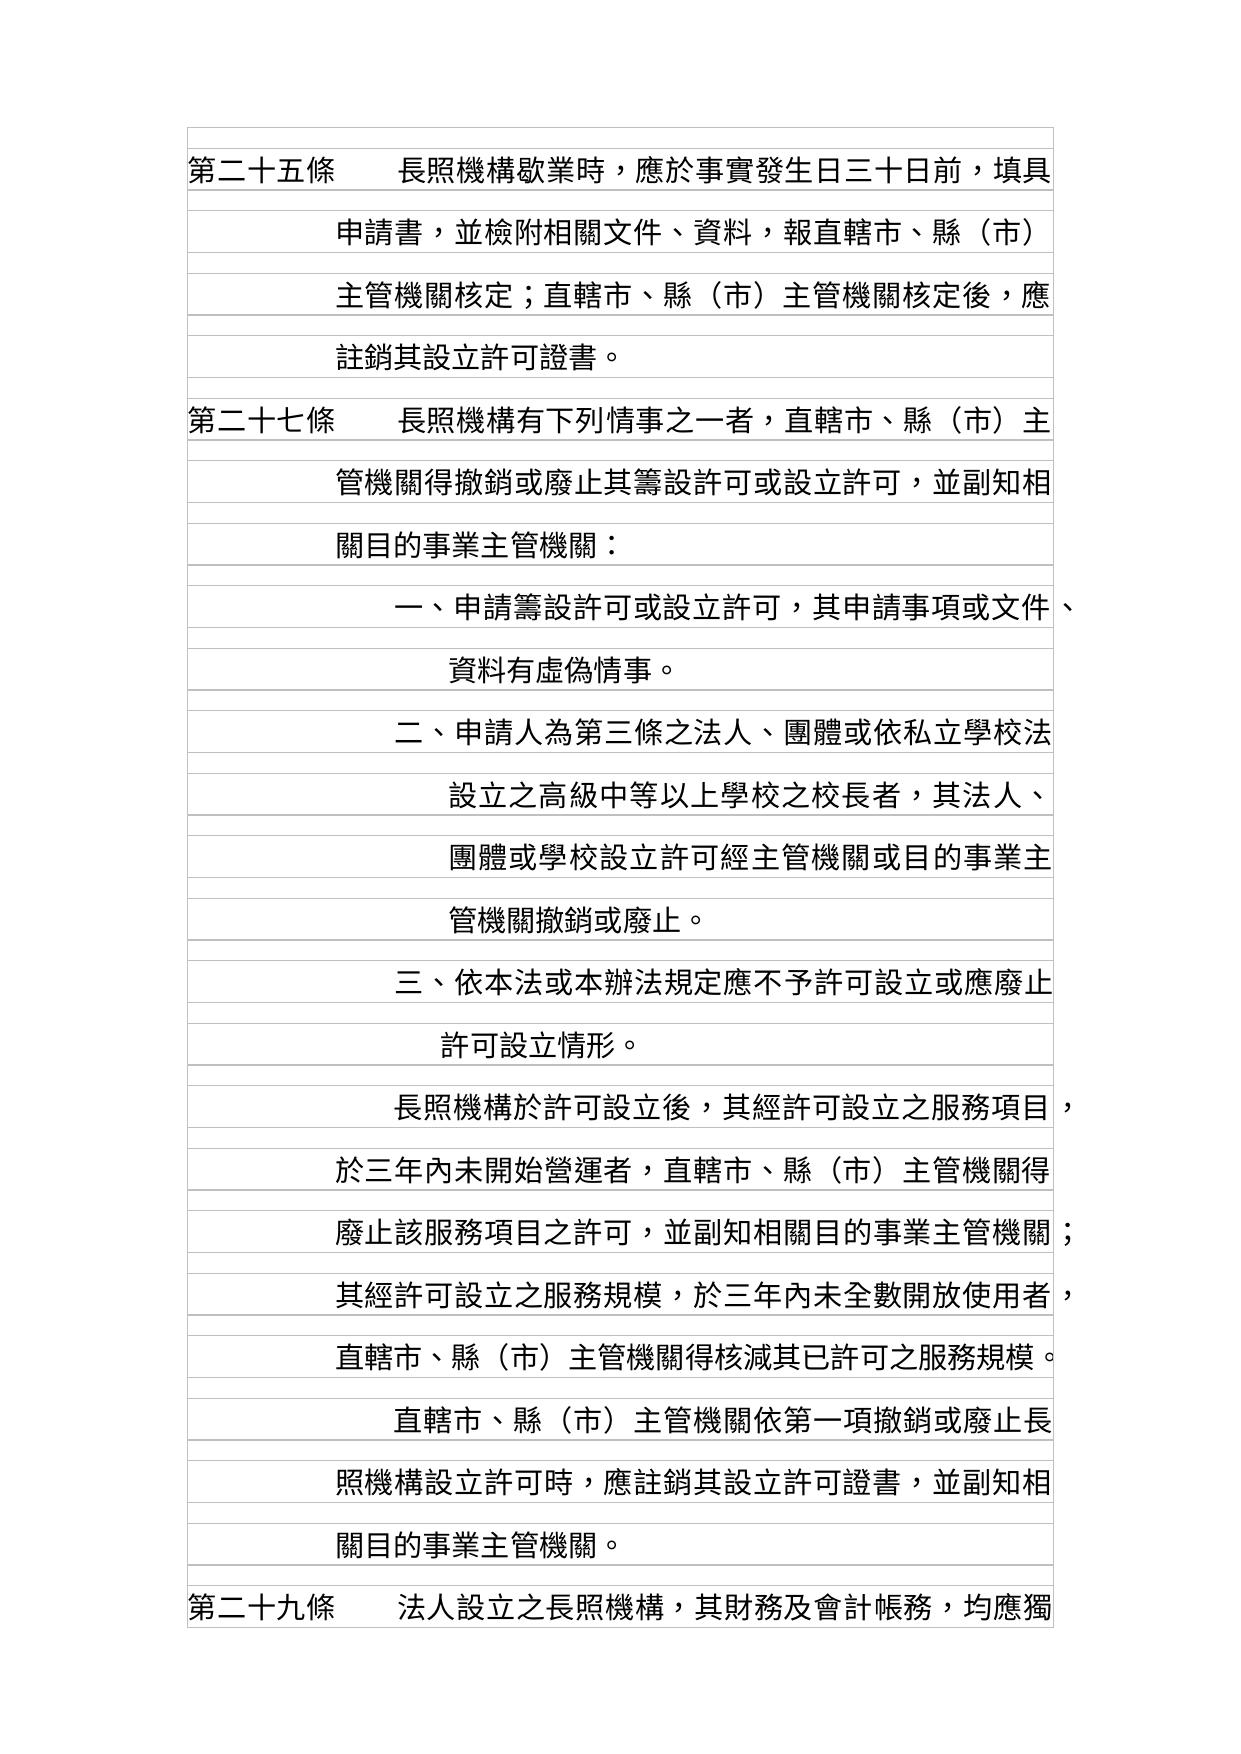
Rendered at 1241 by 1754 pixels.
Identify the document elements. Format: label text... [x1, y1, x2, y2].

text 長照機構於許可設立後，其經許可設立之服務項目，於三年內未開始營運者，直轄市、縣（市）主管機關得廢止該服務項目之許可，並副知相關目的事業主管機關；其經許可設立之服務規模，於三年內未全數開放使用者，直轄市、縣（市）主管機關得核減其已許可之服務規模。 [335, 1253, 1053, 1273]
text 長照機構於許可設立後，其經許可設立之服務項目，於三年內未開始營運者，直轄市、縣（市）主管機關得廢止該服務項目之許可，並副知相關目的事業主管機關；其經許可設立之服務規模，於三年內未全數開放使用者，直轄市、縣（市）主管機關得核減其已許可之服務規模。 [335, 1211, 1053, 1252]
text 團體或學校設立許可經主管機關或目的事業主 [394, 836, 1053, 877]
text 長照機構於許可設立後，其經許可設立之服務項目，於三年內未開始營運者，直轄市、縣（市）主管機關得廢止該服務項目之許可，並副知相關目的事業主管機關；其經許可設立之服務規模，於三年內未全數開放使用者，直轄市、縣（市）主管機關得核減其已許可之服務規模。 [335, 1191, 1053, 1210]
text 管機關得撤銷或廢止其籌設許可或設立許可，並副知相 [188, 461, 1053, 502]
text [188, 441, 1053, 460]
text [335, 1378, 1053, 1398]
text 一、申請籌設許可或設立許可，其申請事項或文件、資料有虛偽情事。 [394, 586, 1053, 627]
text 直轄市、縣（市）主管機關依第一項撤銷或廢止長 [335, 1399, 1053, 1439]
text [188, 253, 1053, 273]
text 三、依本法或本辦法規定應不予許可設立或應廢止 [394, 961, 1053, 1002]
text [394, 816, 1053, 835]
text 一、申請籌設許可或設立許可，其申請事項或文件、資料有虛偽情事。 [394, 566, 1053, 585]
text 第二十五條 長照機構歇業時，應於事實發生日三十日前，填具 [188, 149, 1053, 189]
text 一、申請籌設許可或設立許可，其申請事項或文件、資料有虛偽情事。 [394, 649, 1053, 689]
text [188, 128, 1053, 148]
text [188, 503, 1053, 523]
text 主管機關核定；直轄市、縣（市）主管機關核定後，應 [188, 274, 1053, 314]
text [394, 941, 1053, 960]
text [188, 1566, 1053, 1585]
text [394, 1003, 1053, 1023]
text [394, 753, 1053, 773]
text 許可設立情形。 [394, 1024, 1053, 1064]
text 關目的事業主管機關。 [335, 1524, 1053, 1564]
text 長照機構於許可設立後，其經許可設立之服務項目，於三年內未開始營運者，直轄市、縣（市）主管機關得廢止該服務項目之許可，並副知相關目的事業主管機關；其經許可設立之服務規模，於三年內未全數開放使用者，直轄市、縣（市）主管機關得核減其已許可之服務規模。 [335, 1274, 1053, 1314]
text [335, 1441, 1053, 1460]
text 長照機構於許可設立後，其經許可設立之服務項目，於三年內未開始營運者，直轄市、縣（市）主管機關得廢止該服務項目之許可，並副知相關目的事業主管機關；其經許可設立之服務規模，於三年內未全數開放使用者，直轄市、縣（市）主管機關得核減其已許可之服務規模。 [335, 1316, 1053, 1335]
text 長照機構於許可設立後，其經許可設立之服務項目，於三年內未開始營運者，直轄市、縣（市）主管機關得廢止該服務項目之許可，並副知相關目的事業主管機關；其經許可設立之服務規模，於三年內未全數開放使用者，直轄市、縣（市）主管機關得核減其已許可之服務規模。 [335, 1066, 1053, 1085]
text [188, 316, 1053, 335]
text 申請書，並檢附相關文件、資料，報直轄市、縣（市） [188, 211, 1053, 252]
text 二、申請人為第三條之法人、團體或依私立學校法 [394, 711, 1053, 752]
text [188, 378, 1053, 398]
text 一、申請籌設許可或設立許可，其申請事項或文件、資料有虛偽情事。 [394, 628, 1053, 648]
text 管機關撤銷或廢止。 [394, 899, 1053, 939]
text [188, 191, 1053, 210]
text 第二十七條 長照機構有下列情事之一者，直轄市、縣（市）主 [188, 399, 1053, 439]
text 第二十九條 法人設立之長照機構，其財務及會計帳務，均應獨 [188, 1586, 1053, 1627]
text [394, 691, 1053, 710]
text 照機構設立許可時，應註銷其設立許可證書，並副知相 [335, 1461, 1053, 1502]
text [394, 878, 1053, 898]
text [335, 1503, 1053, 1523]
text 長照機構於許可設立後，其經許可設立之服務項目，於三年內未開始營運者，直轄市、縣（市）主管機關得廢止該服務項目之許可，並副知相關目的事業主管機關；其經許可設立之服務規模，於三年內未全數開放使用者，直轄市、縣（市）主管機關得核減其已許可之服務規模。 [335, 1086, 1053, 1127]
text 長照機構於許可設立後，其經許可設立之服務項目，於三年內未開始營運者，直轄市、縣（市）主管機關得廢止該服務項目之許可，並副知相關目的事業主管機關；其經許可設立之服務規模，於三年內未全數開放使用者，直轄市、縣（市）主管機關得核減其已許可之服務規模。 [335, 1128, 1053, 1148]
text 註銷其設立許可證書。 [188, 336, 1053, 377]
text 設立之高級中等以上學校之校長者，其法人、 [394, 774, 1053, 814]
text 長照機構於許可設立後，其經許可設立之服務項目，於三年內未開始營運者，直轄市、縣（市）主管機關得廢止該服務項目之許可，並副知相關目的事業主管機關；其經許可設立之服務規模，於三年內未全數開放使用者，直轄市、縣（市）主管機關得核減其已許可之服務規模。 [335, 1149, 1053, 1189]
text 長照機構於許可設立後，其經許可設立之服務項目，於三年內未開始營運者，直轄市、縣（市）主管機關得廢止該服務項目之許可，並副知相關目的事業主管機關；其經許可設立之服務規模，於三年內未全數開放使用者，直轄市、縣（市）主管機關得核減其已許可之服務規模。 [335, 1336, 1053, 1377]
text 關目的事業主管機關： [188, 524, 1053, 564]
